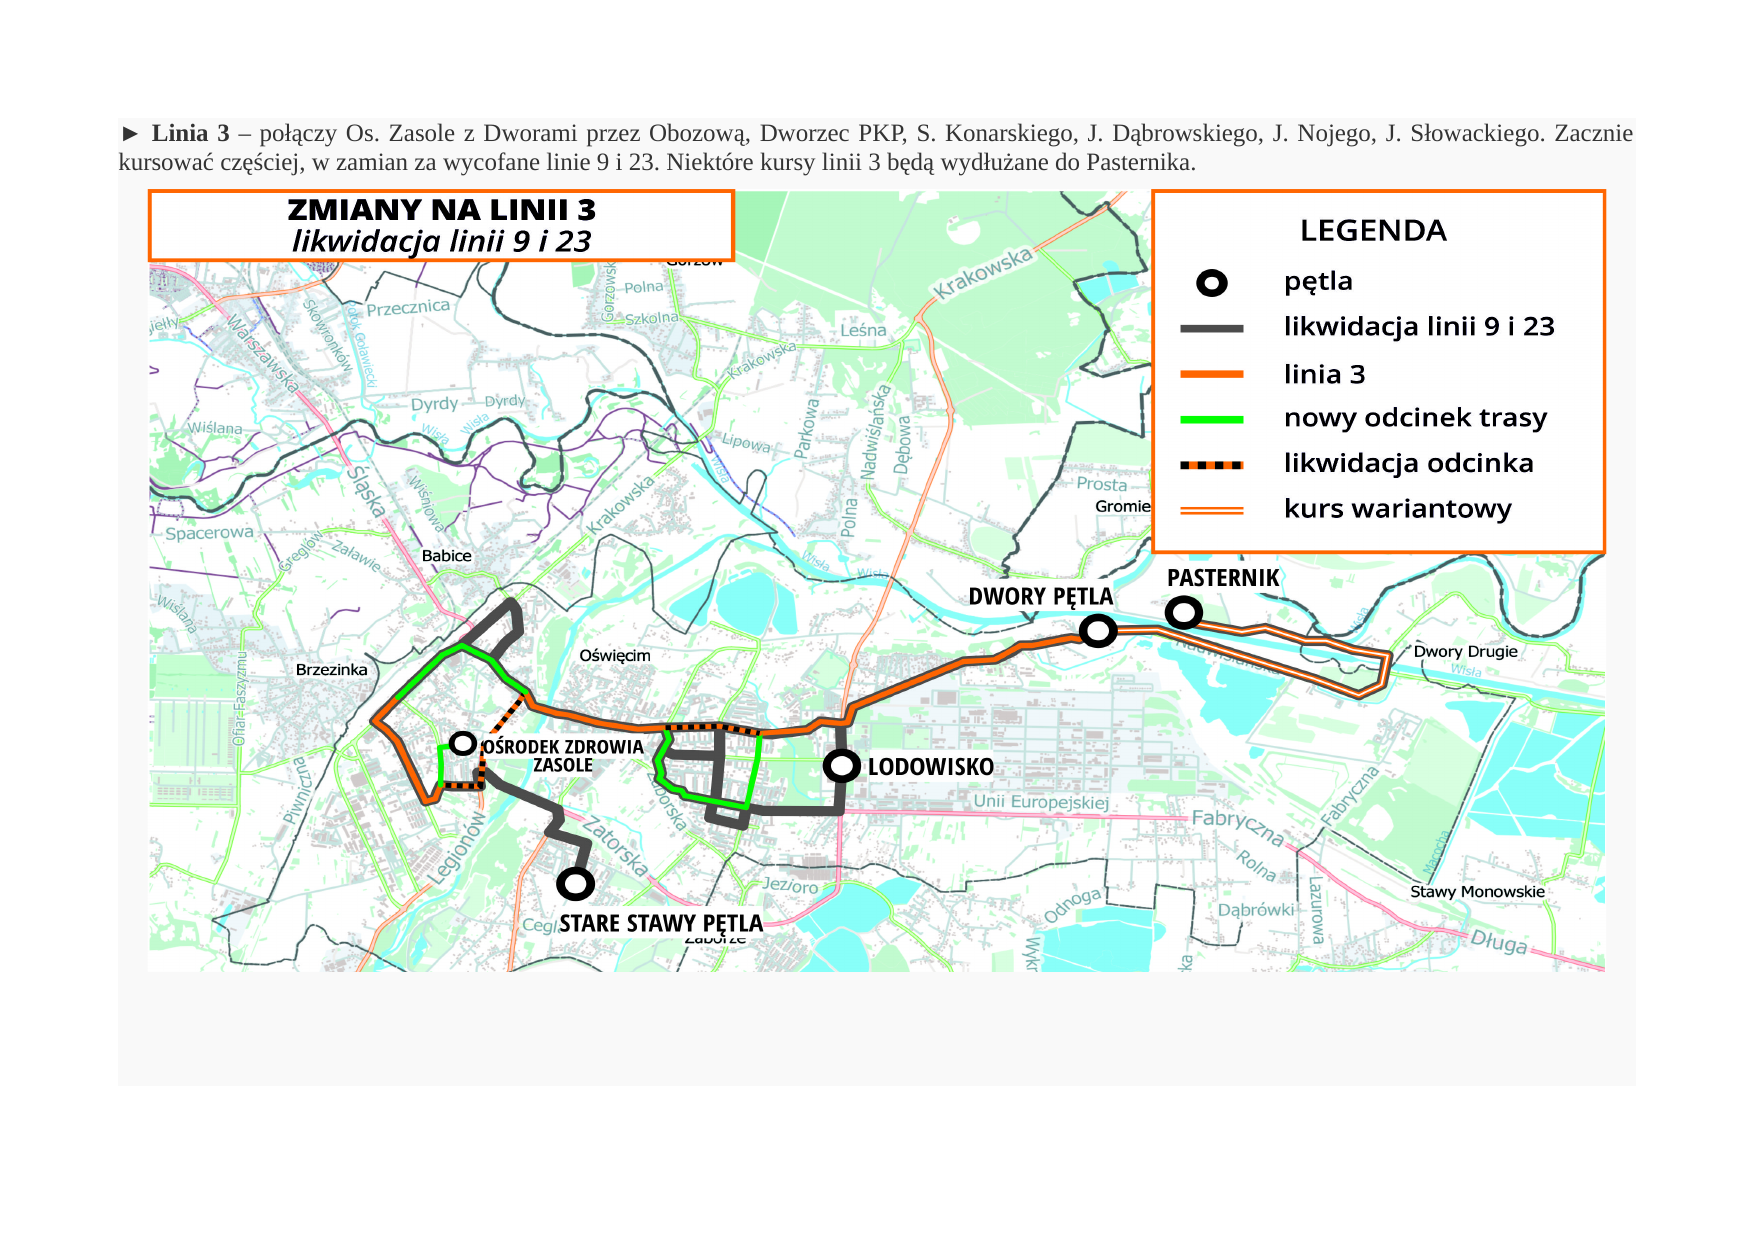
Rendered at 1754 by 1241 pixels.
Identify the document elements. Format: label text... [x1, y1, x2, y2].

picture [147, 189, 1607, 972]
text ► Linia 3 – połączy Os. Zasole z Dworami przez Obozową, Dworzec PKP, S. Konarskiego, J. Dąbrowskiego, J. Nojego, J. Słowackiego. Zacznie kursować częściej, w zamian za wycofane linie 9 i 23. Niektóre kursy linii 3 będą wydłużane do Pasternika. [118, 118, 1636, 176]
